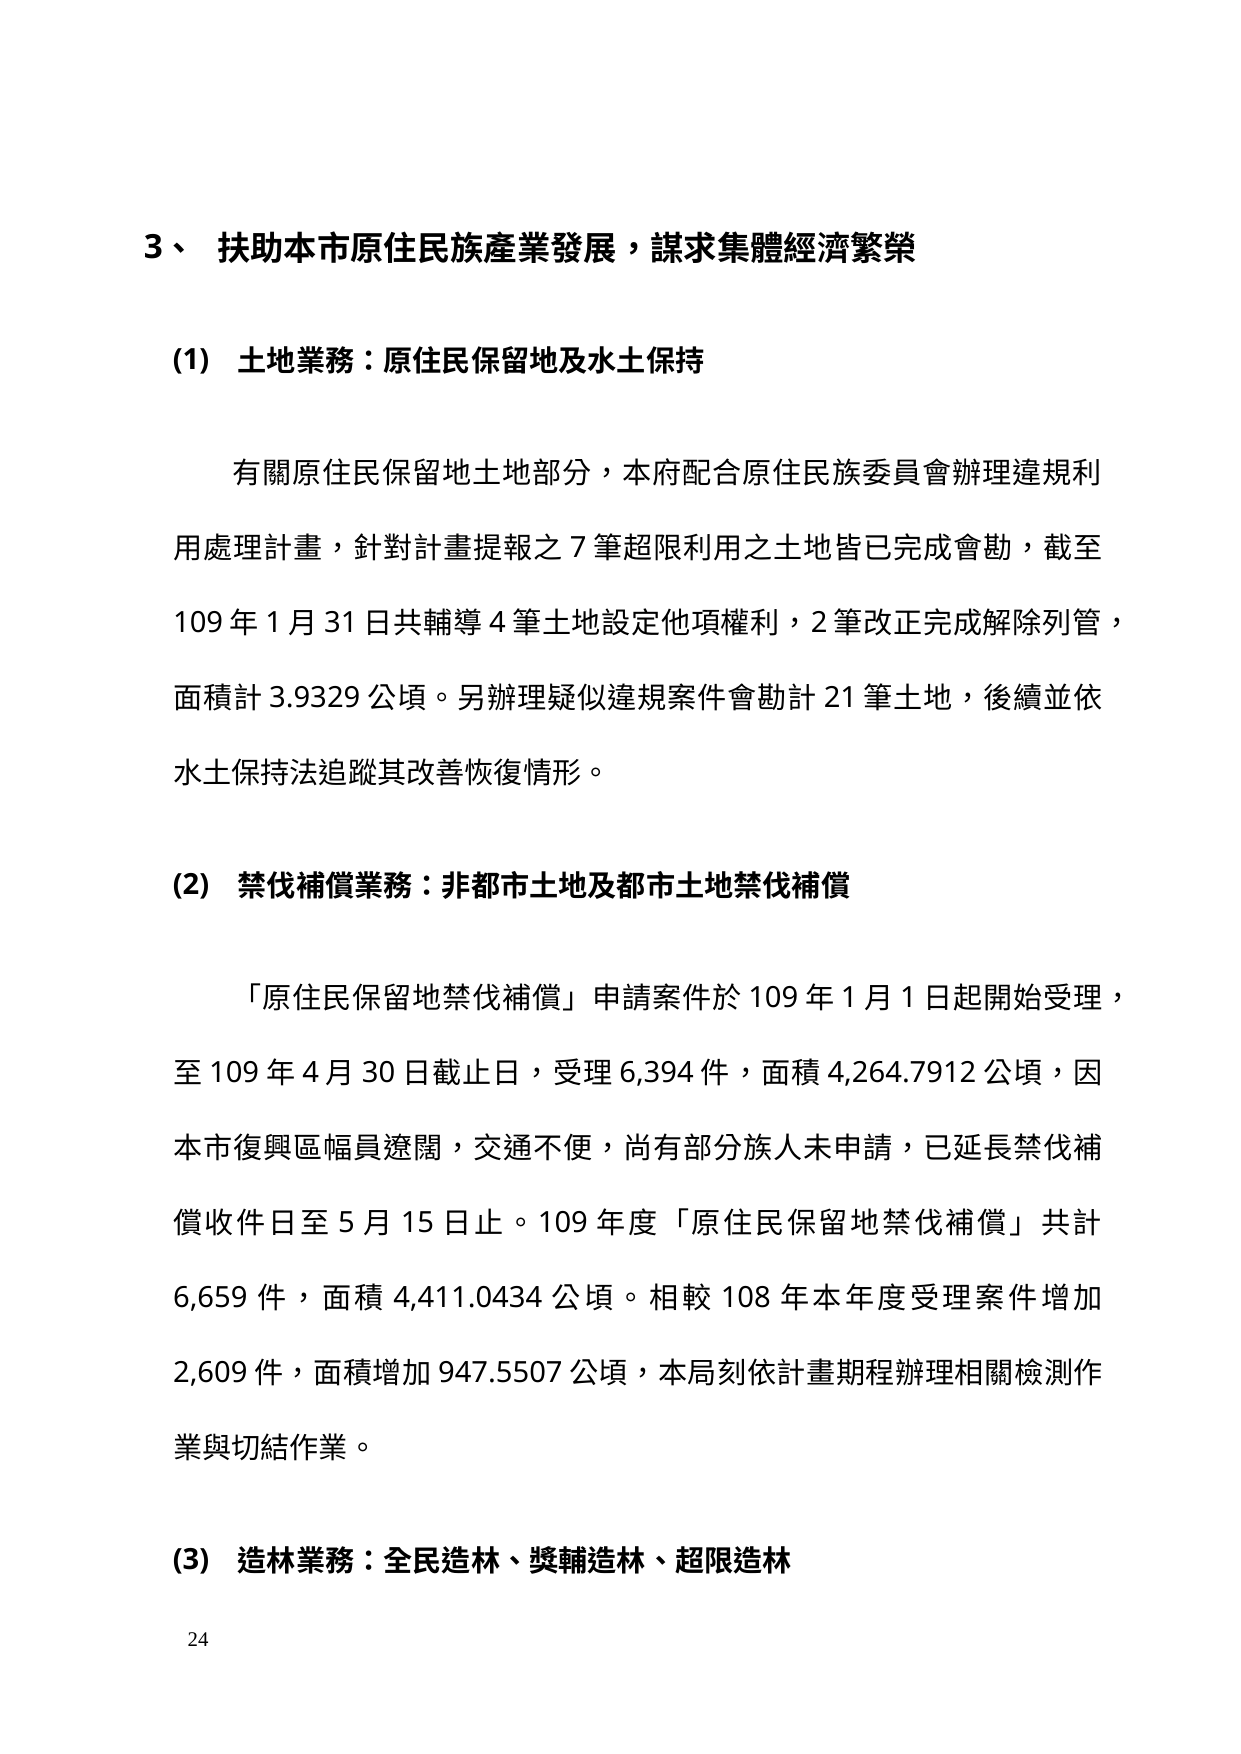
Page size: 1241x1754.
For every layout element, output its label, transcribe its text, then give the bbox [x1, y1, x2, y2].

text 「原住民保留地禁伐補償」申請案件於109年1月1日起開始受理，至109年4月30日截止日，受理6,394件，面積4,264.7912公頃，因本市復興區幅員遼闊，交通不便，尚有部分族人未申請，已延長禁伐補償收件日至5月15日止。109年度「原住民保留地禁伐補償」共計6,659件，面積4,411.0434公頃。相較108年本年度受理案件增加2,609件，面積增加947.5507公頃，本局刻依計畫期程辦理相關檢測作業與切結作業。 [173, 952, 1103, 1477]
text 有關原住民保留地土地部分，本府配合原住民族委員會辦理違規利用處理計畫，針對計畫提報之7筆超限利用之土地皆已完成會勘，截至109年1月31日共輔導4筆土地設定他項權利，2筆改正完成解除列管，面積計3.9329公頃。另辦理疑似違規案件會勘計21筆土地，後續並依水土保持法追蹤其改善恢復情形。 [173, 427, 1103, 802]
list 土地業務：原住民保留地及水土保持 [173, 314, 1103, 389]
list 禁伐補償業務：非都市土地及都市土地禁伐補償 [173, 839, 1103, 914]
list 造林業務：全民造林、獎輔造林、超限造林 [173, 1514, 1103, 1589]
list 扶助本市原住民族產業發展，謀求集體經濟繁榮 [143, 202, 1103, 277]
